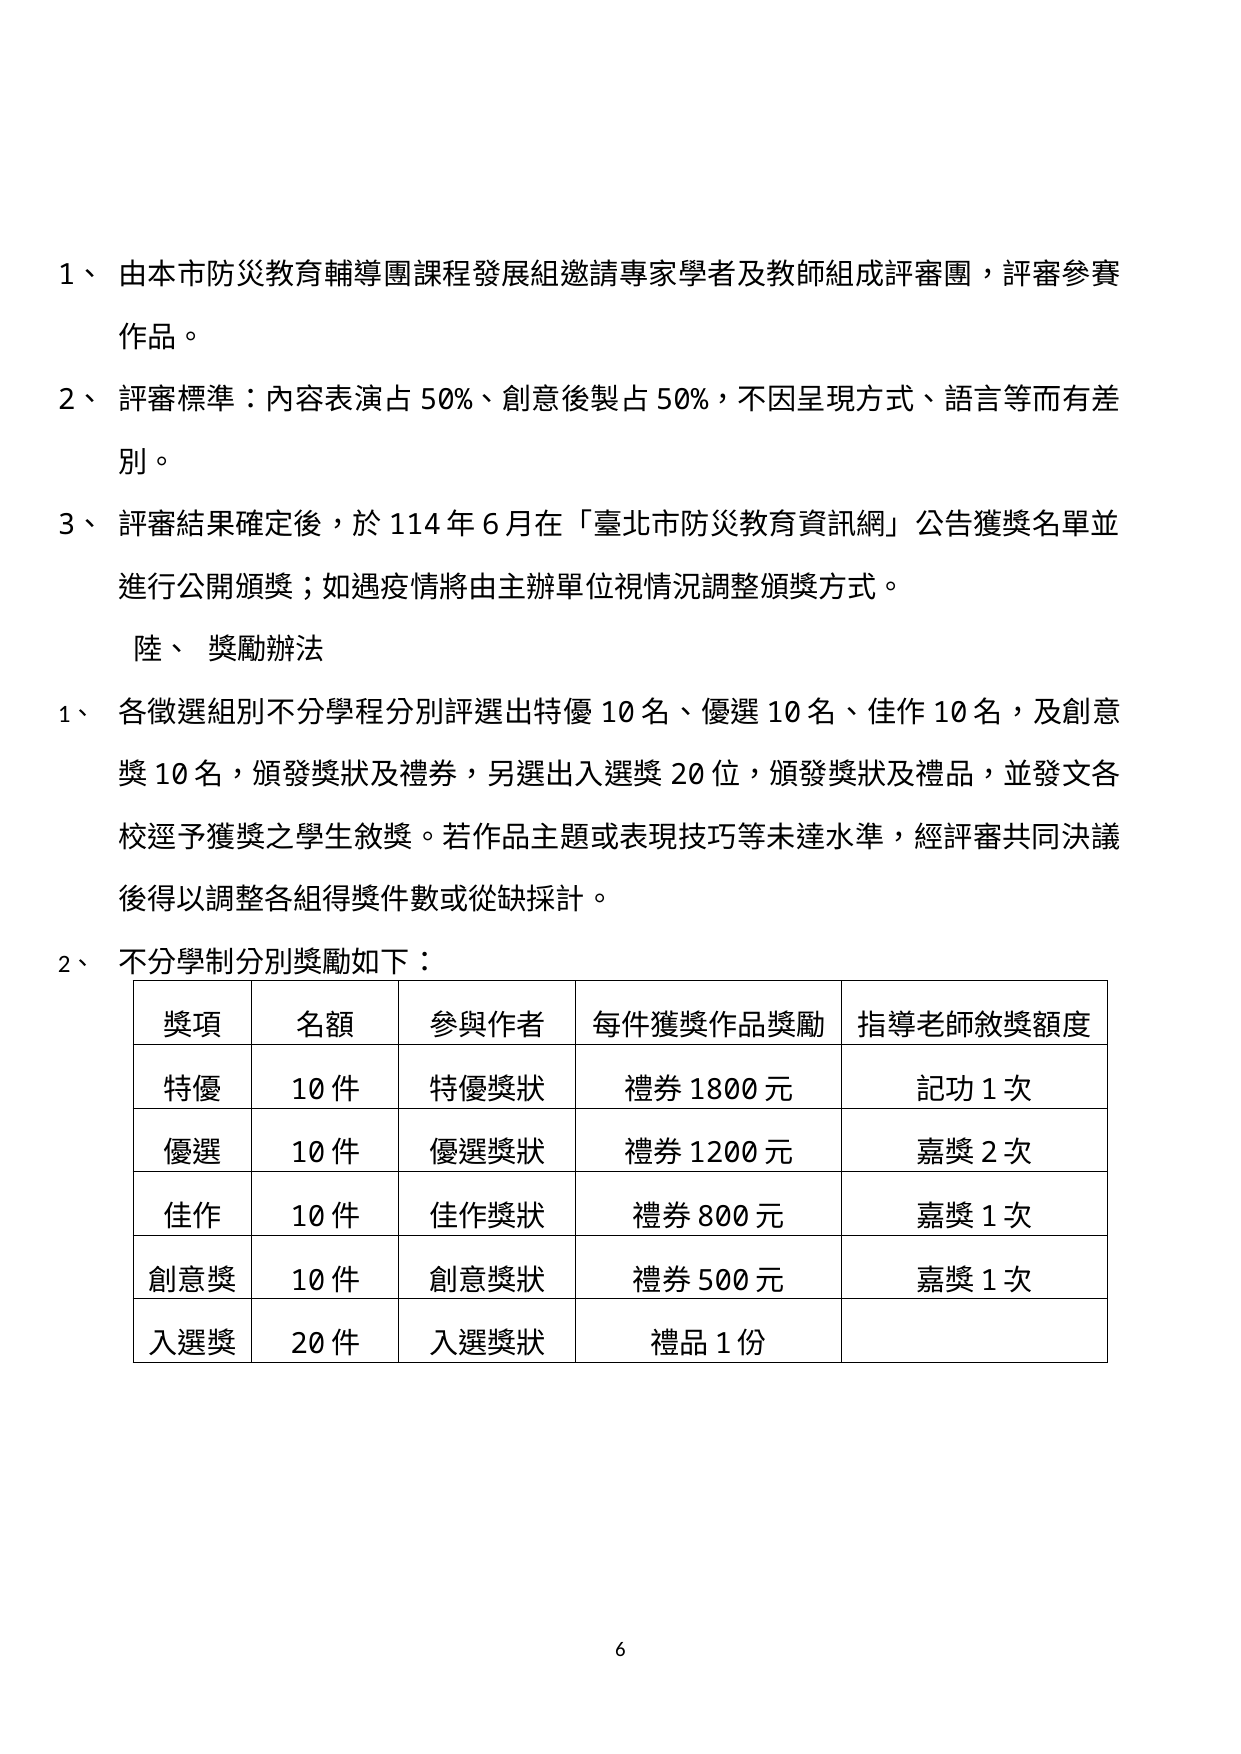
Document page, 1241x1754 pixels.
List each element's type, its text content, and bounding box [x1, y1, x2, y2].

table_header 名額 [252, 981, 398, 1044]
table_header 每件獲獎作品獎勵 [576, 981, 841, 1044]
table_header 參與作者 [399, 981, 575, 1044]
list 評審結果確定後，於114年6月在「臺北市防災教育資訊網」公告獲獎名單並進行公開頒獎；如遇疫情將由主辦單位視情況調整頒獎方式。 [58, 480, 1122, 605]
table_cell 20件 [252, 1299, 398, 1362]
list 獎勵辦法 [133, 605, 1122, 668]
table_cell 嘉獎2次 [842, 1109, 1107, 1171]
table_cell 創意獎狀 [399, 1236, 575, 1298]
list 不分學制分別獎勵如下： [58, 918, 1122, 980]
list 由本市防災教育輔導團課程發展組邀請專家學者及教師組成評審團，評審參賽作品。 [58, 230, 1122, 355]
table_cell 特優獎狀 [399, 1045, 575, 1107]
table_cell 優選獎狀 [399, 1109, 575, 1171]
table_cell 特優 [134, 1045, 251, 1107]
table_cell 入選獎狀 [399, 1299, 575, 1362]
table_cell 創意獎 [134, 1236, 251, 1298]
table_cell 記功1次 [842, 1045, 1107, 1107]
table_cell 禮券1800元 [576, 1045, 841, 1107]
table_cell 優選 [134, 1109, 251, 1171]
table_cell 入選獎 [134, 1299, 251, 1362]
table_header 獎項 [134, 981, 251, 1044]
table_cell 佳作 [134, 1172, 251, 1234]
table_header 指導老師敘獎額度 [842, 981, 1107, 1044]
table_cell 禮券500元 [576, 1236, 841, 1298]
table_cell 10件 [252, 1045, 398, 1107]
table_cell 禮券800元 [576, 1172, 841, 1234]
table_cell 嘉獎1次 [842, 1172, 1107, 1234]
table_cell 禮券1200元 [576, 1109, 841, 1171]
table_cell 10件 [252, 1172, 398, 1234]
table_cell [842, 1299, 1107, 1362]
table_cell 10件 [252, 1109, 398, 1171]
list 評審標準：內容表演占50%、創意後製占50%，不因呈現方式、語言等而有差別。 [58, 355, 1122, 480]
table_cell 嘉獎1次 [842, 1236, 1107, 1298]
table_cell 禮品1份 [576, 1299, 841, 1362]
table_cell 10件 [252, 1236, 398, 1298]
list 各徵選組別不分學程分別評選出特優10名、優選10名、佳作10名，及創意獎10名，頒發獎狀及禮券，另選出入選獎20位，頒發獎狀及禮品，並發文各校逕予獲獎之學生敘獎。若作品主題或表現技巧等未達水準，經評審共同決議後得以調整各組得獎件數或從缺採計。 [58, 668, 1122, 918]
table_cell 佳作獎狀 [399, 1172, 575, 1234]
